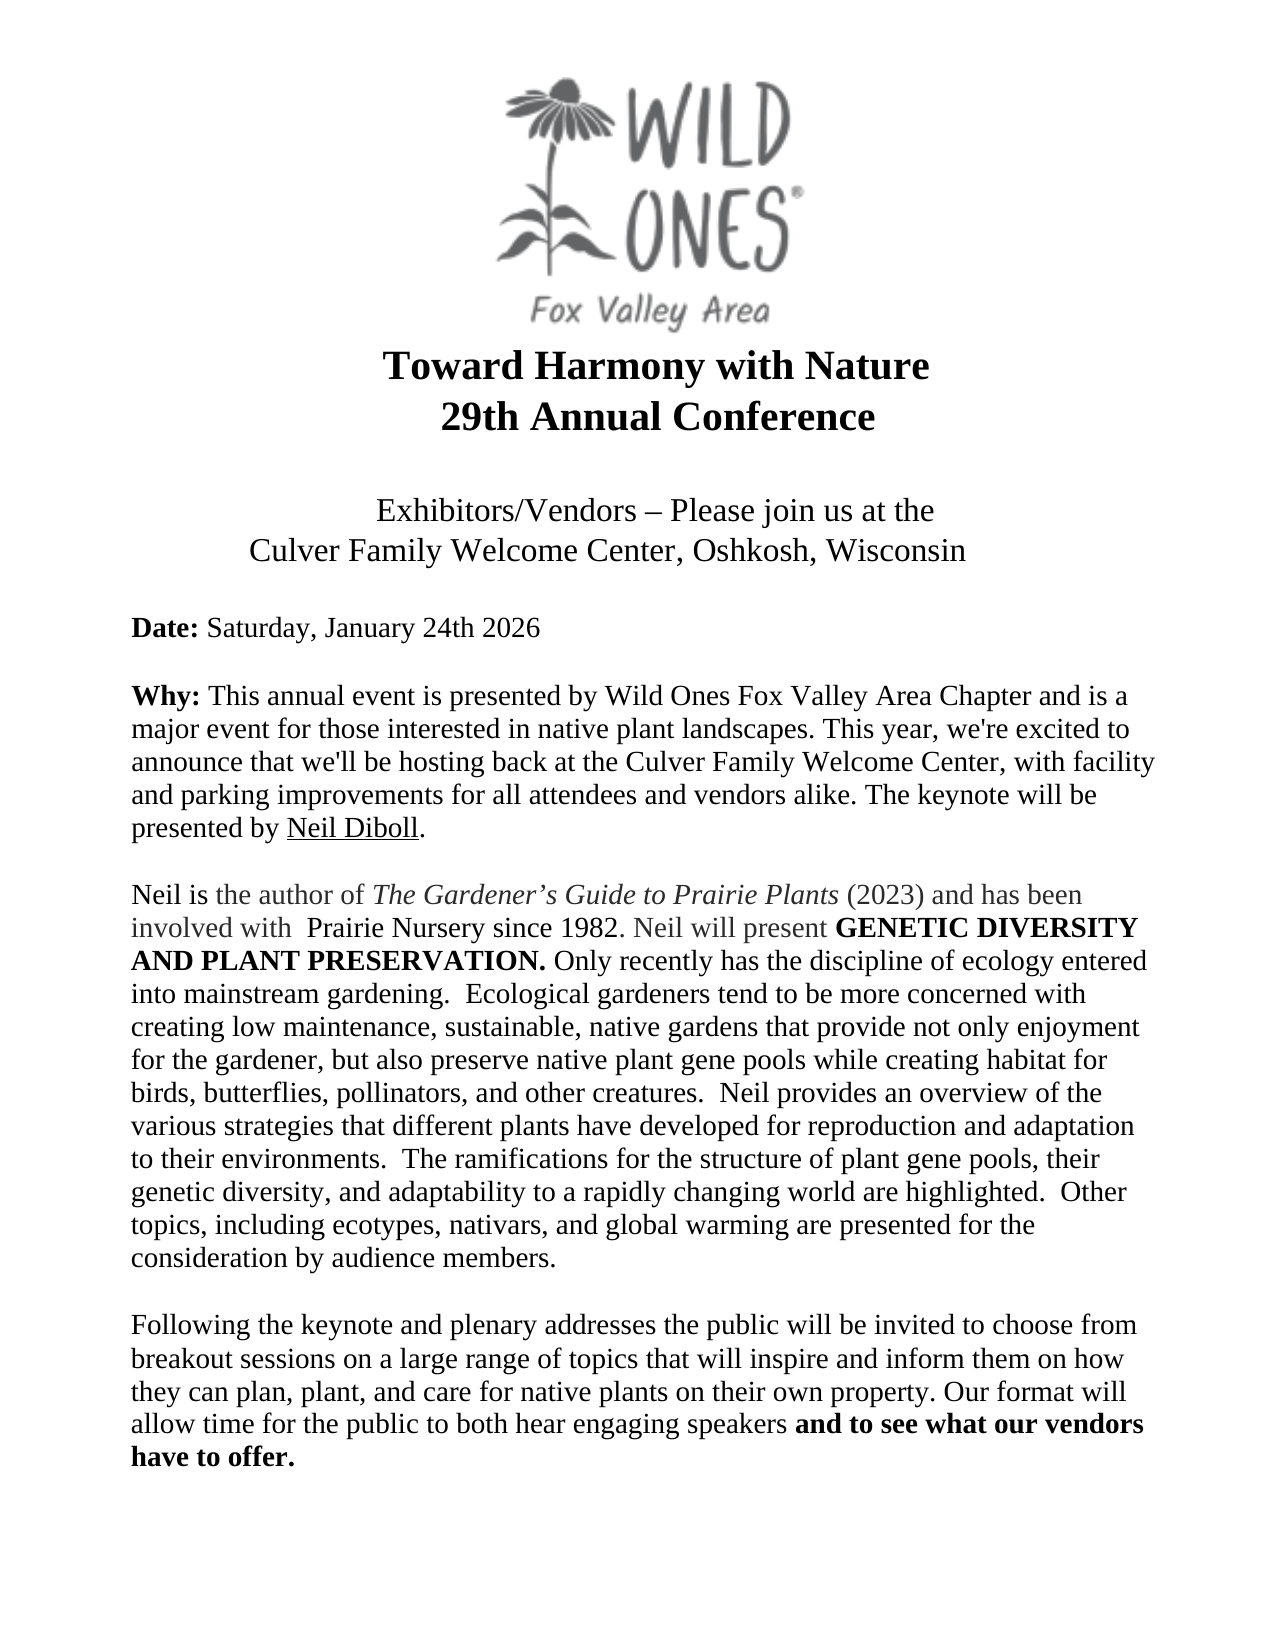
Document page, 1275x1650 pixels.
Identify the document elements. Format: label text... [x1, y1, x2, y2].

text Exhibitors/Vendors – Please join us at the [131, 491, 935, 529]
text Toward Harmony with Nature [131, 341, 930, 389]
text Date: Saturday, January 24th 2026 [131, 610, 1171, 643]
text 29th Annual Conference [131, 391, 875, 439]
text Why: This annual event is presented by Wild Ones Fox Valley Area Chapter and is a major event for those interested in native plant landscapes. This year, we're excited to announce that we'll be hosting back at the Culver Family Welcome Center, with facility and parking improvements for all attendees and vendors alike. The keynote will be presented by Neil Diboll. [131, 679, 1169, 843]
text Culver Family Welcome Center, Oshkosh, Wisconsin [131, 531, 966, 569]
text Following the keynote and plenary addresses the public will be invited to choose from breakout sessions on a large range of topics that will inspire and inform them on how they can plan, plant, and care for native plants on their own property. Our format will allow time for the public to both hear engaging speakers and to see what our vendors have to offer. [131, 1308, 1161, 1473]
text Neil is the author of The Gardener’s Guide to Prairie Plants (2023) and has been involved with Prairie Nursery since 1982. Neil will present GENETIC DIVERSITY AND PLANT PRESERVATION. Only recently has the discipline of ecology entered into mainstream gardening. Ecological gardeners tend to be more concerned with creating low maintenance, sustainable, native gardens that provide not only enjoyment for the gardener, but also preserve native plant gene pools while creating habitat for birds, butterflies, pollinators, and other creatures. Neil provides an overview of the various strategies that different plants have developed for reproduction and adaptation to their environments. The ramifications for the structure of plant gene pools, their genetic diversity, and adaptability to a rapidly changing world are highlighted. Other topics, including ecotypes, nativars, and global warming are presented for the consideration by audience members. [131, 878, 1161, 1273]
picture [467, 70, 834, 341]
